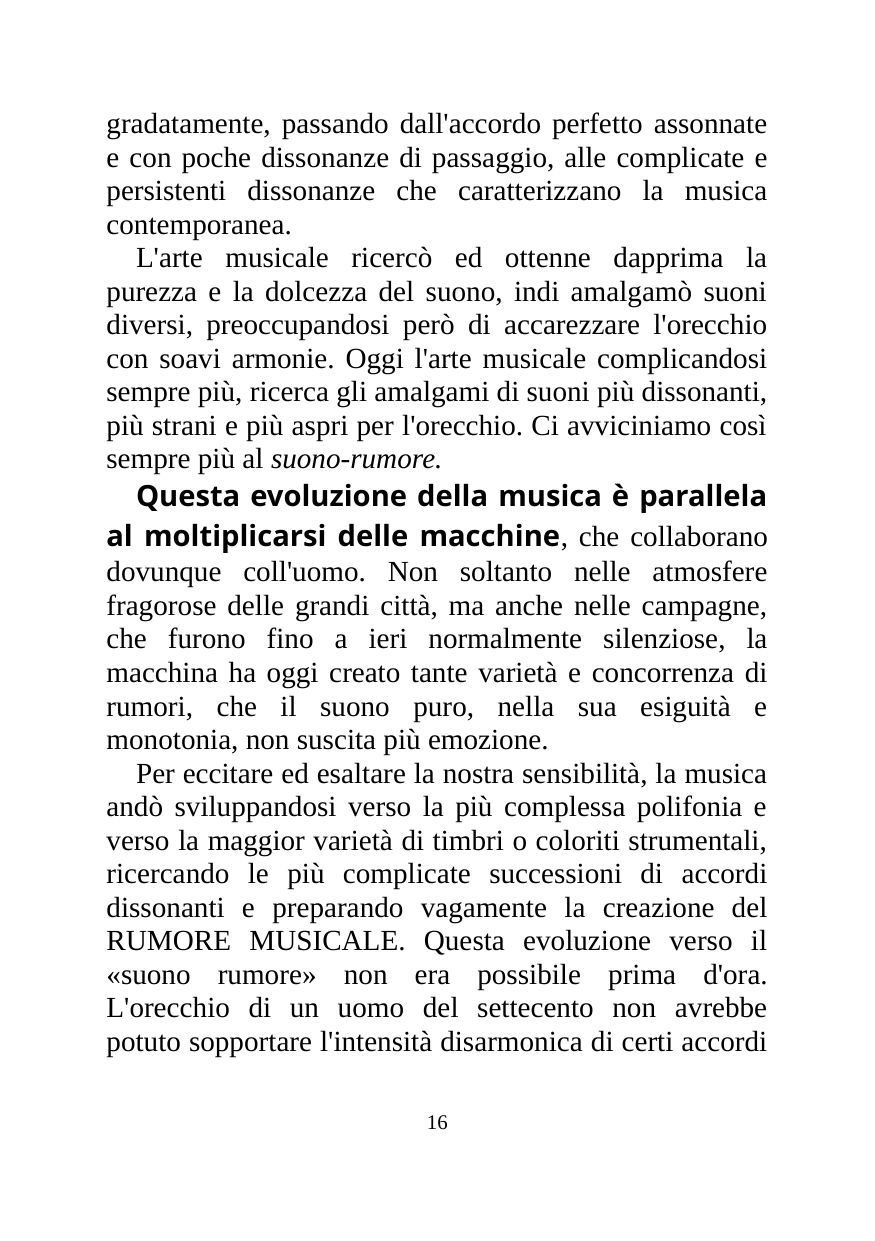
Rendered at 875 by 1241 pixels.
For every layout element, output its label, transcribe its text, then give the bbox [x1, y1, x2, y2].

text Questa evoluzione della musica è parallela al moltiplicarsi delle macchine, che collaborano dovunque coll'uomo. Non soltanto nelle atmosfere fragorose delle grandi città, ma anche nelle campagne, che furono fino a ieri normalmente silenziose, la macchina ha oggi creato tante varietà e concorrenza di rumori, che il suono puro, nella sua esiguità e monotonia, non suscita più emozione. [106, 475, 768, 756]
text gradatamente, passando dall'accordo perfetto assonnate e con poche dissonanze di passaggio, alle complicate e persistenti dissonanze che caratterizzano la musica contemporanea. [106, 106, 768, 240]
text L'arte musicale ricercò ed ottenne dapprima la purezza e la dolcezza del suono, indi amalgamò suoni diversi, preoccupandosi però di accarezzare l'orecchio con soavi armonie. Oggi l'arte musicale complicandosi sempre più, ricerca gli amalgami di suoni più dissonanti, più strani e più aspri per l'orecchio. Ci avviciniamo così sempre più al suono-rumore. [106, 240, 768, 475]
text Per eccitare ed esaltare la nostra sensibilità, la musica andò sviluppandosi verso la più complessa polifonia e verso la maggior varietà di timbri o coloriti strumentali, ricercando le più complicate successioni di accordi dissonanti e preparando vagamente la creazione del RUMORE MUSICALE. Questa evoluzione verso il «suono rumore» non era possibile prima d'ora. L'orecchio di un uomo del settecento non avrebbe potuto sopportare l'intensità disarmonica di certi accordi [106, 756, 768, 1058]
